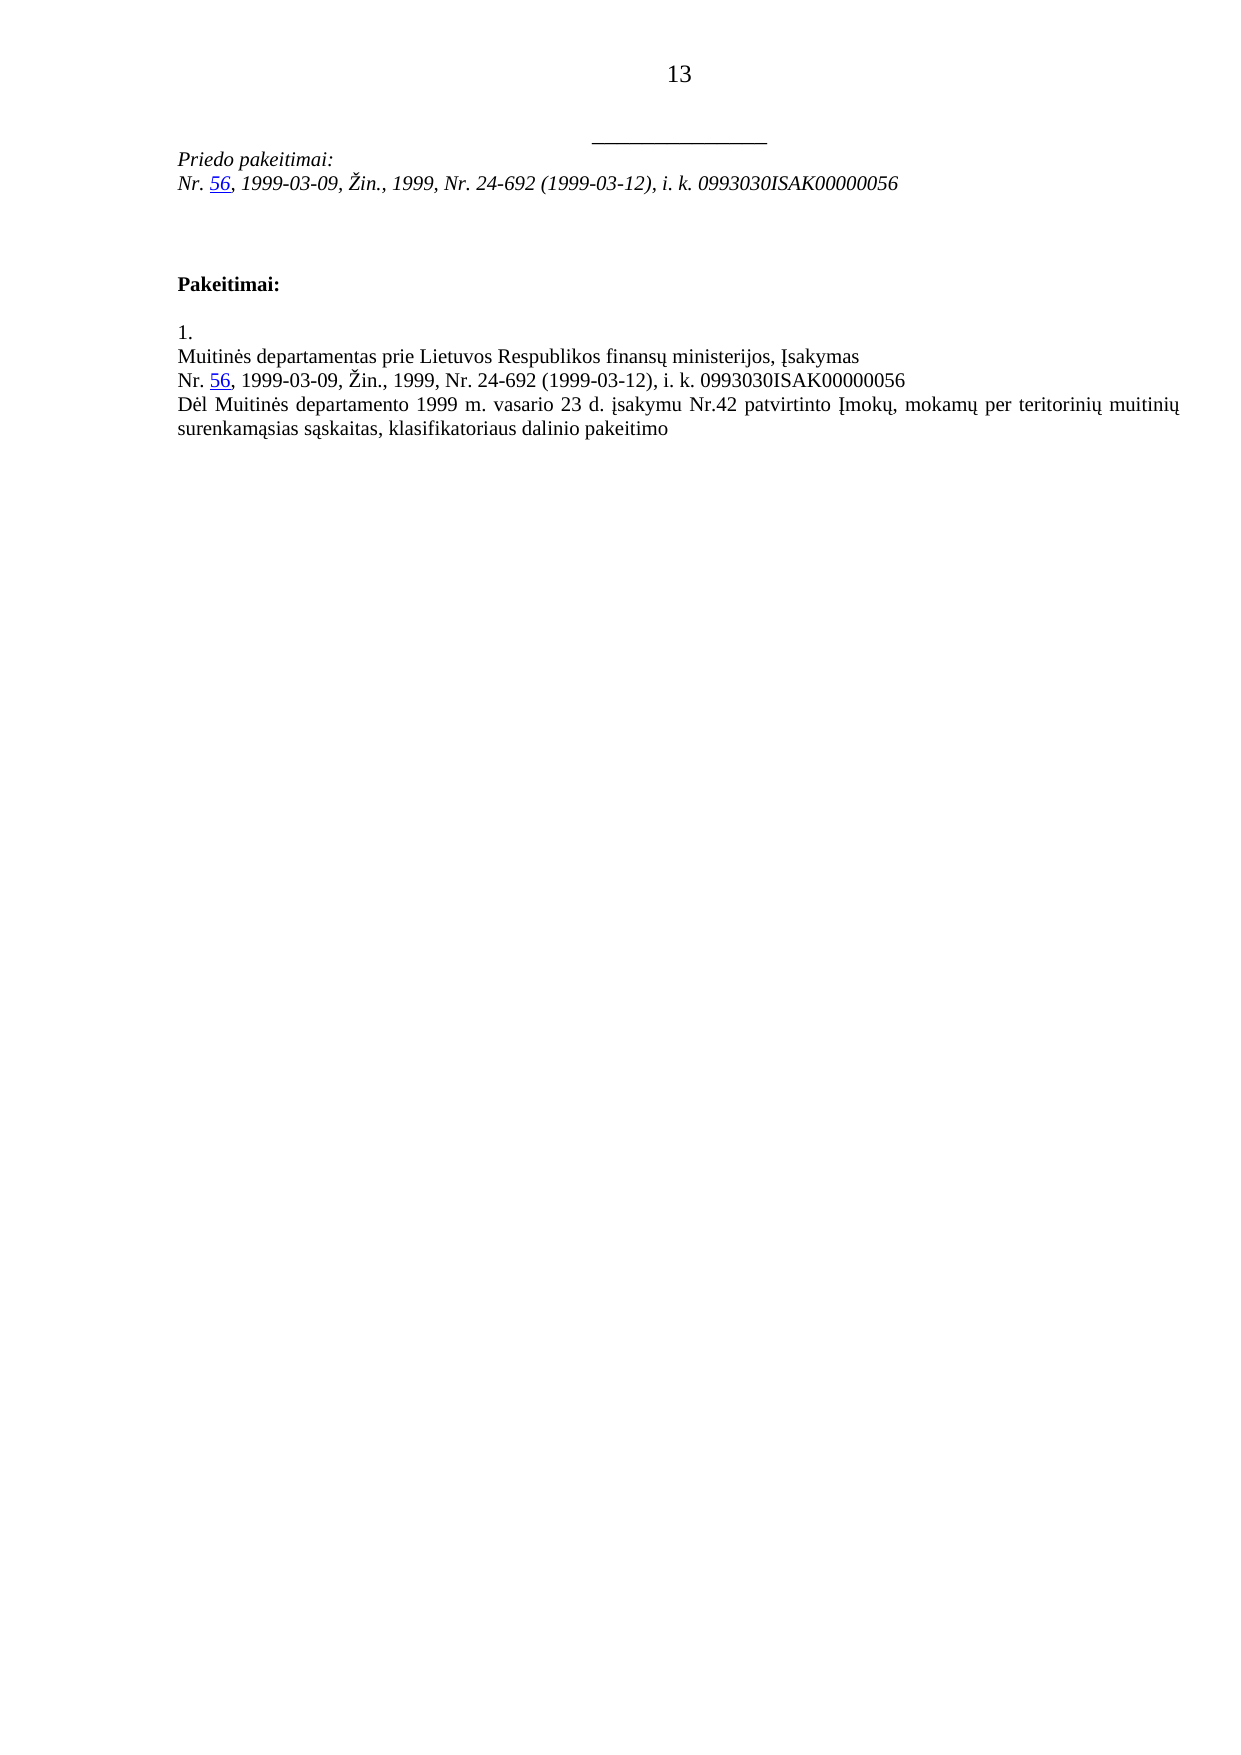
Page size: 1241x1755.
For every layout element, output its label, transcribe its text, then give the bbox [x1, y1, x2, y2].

text 1. [177, 320, 1181, 344]
text Priedo pakeitimai: [177, 147, 1181, 171]
text Muitinės departamentas prie Lietuvos Respublikos finansų ministerijos, Įsakymas [177, 344, 1181, 368]
text Pakeitimai: [177, 272, 1181, 296]
text Nr. 56, 1999-03-09, Žin., 1999, Nr. 24-692 (1999-03-12), i. k. 0993030ISAK00000056 [177, 368, 1181, 392]
text Nr. 56, 1999-03-09, Žin., 1999, Nr. 24-692 (1999-03-12), i. k. 0993030ISAK00000056 [177, 171, 1181, 195]
text ______________ [177, 118, 1181, 147]
text Dėl Muitinės departamento 1999 m. vasario 23 d. įsakymu Nr.42 patvirtinto Įmokų, mokamų per teritorinių muitinių surenkamąsias sąskaitas, klasifikatoriaus dalinio pakeitimo [177, 392, 1181, 440]
